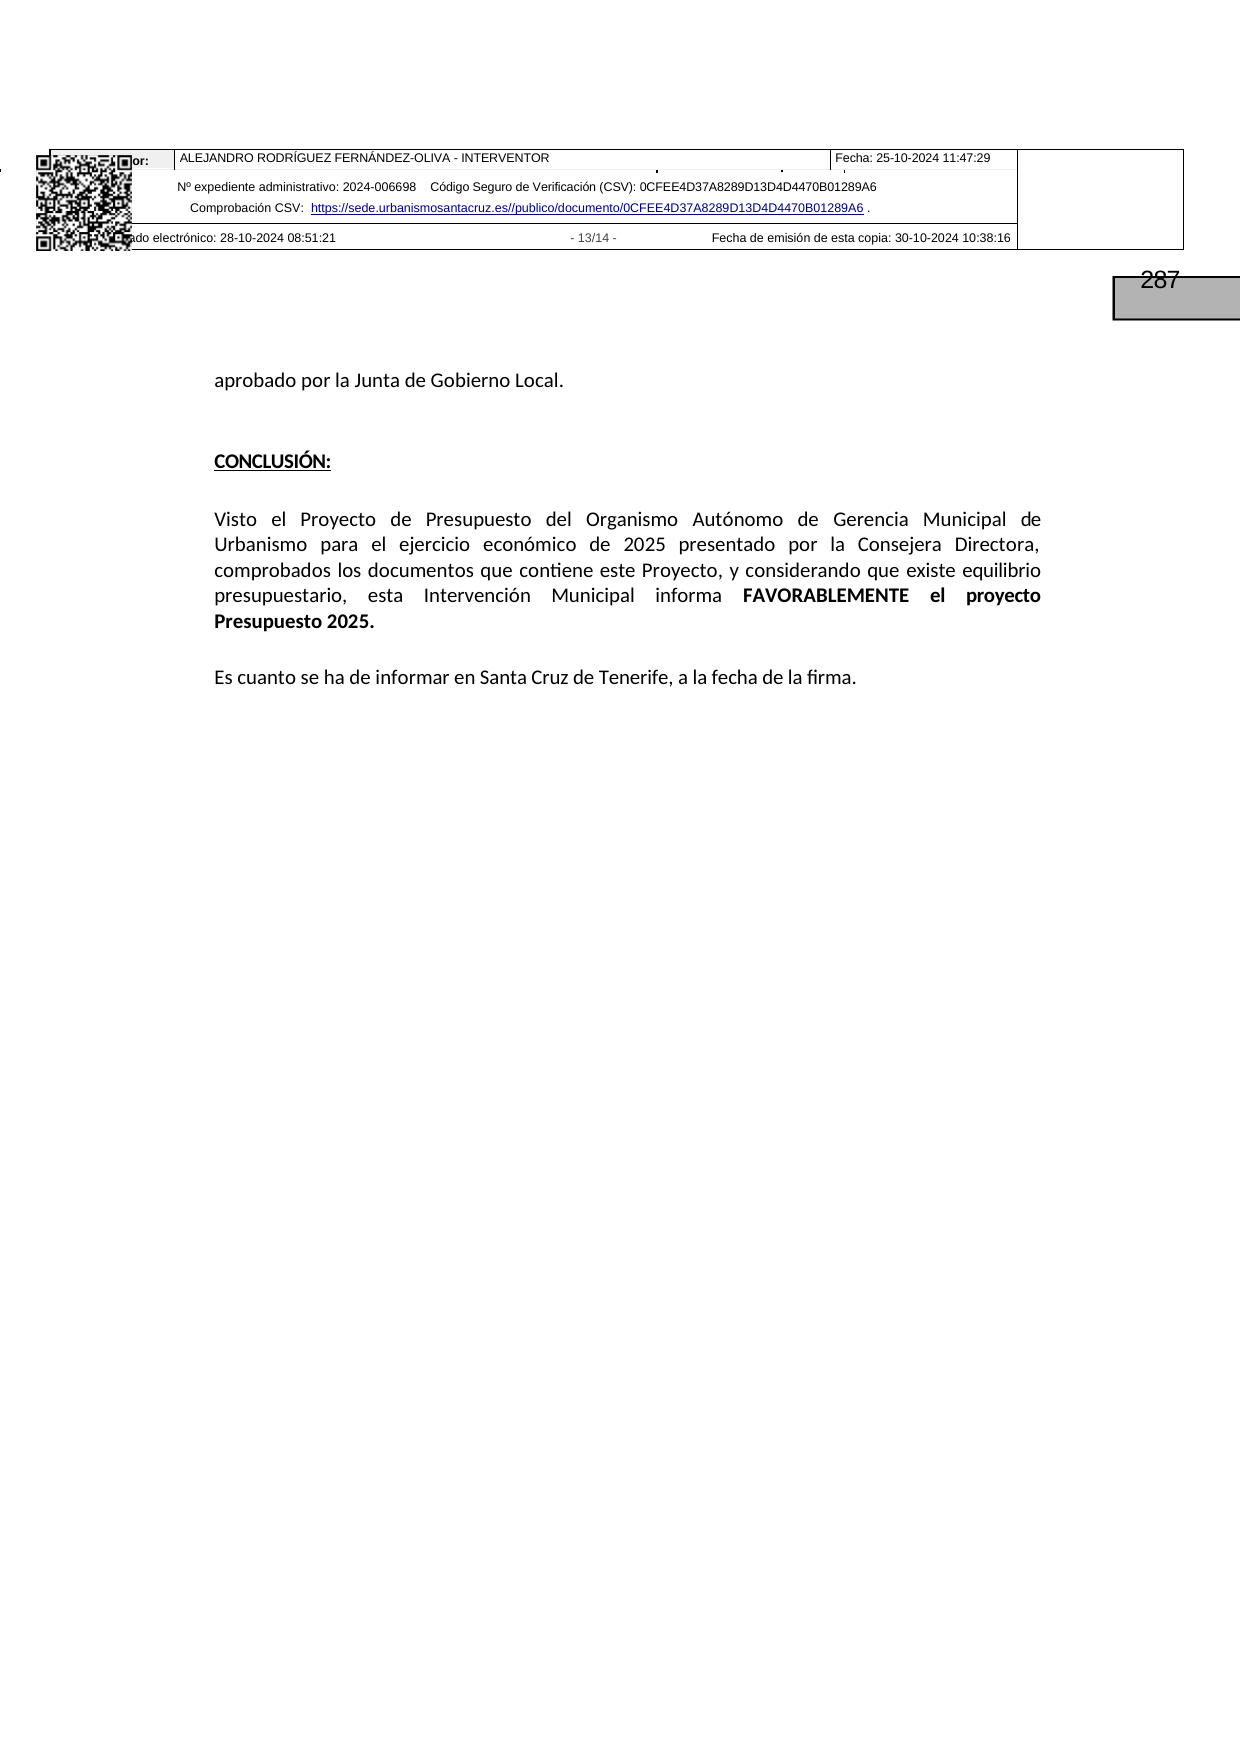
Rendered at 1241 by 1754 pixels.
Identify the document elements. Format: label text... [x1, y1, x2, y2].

text aprobado por la Junta de Gobierno Local. [214, 371, 1190, 392]
text CONCLUSIÓN: [214, 452, 1190, 473]
table_header Firmado por: [51, 150, 174, 168]
text Visto el Proyecto de Presupuesto del Organismo Autónomo de Gerencia Municipal de Urbanismo para el ejercicio económico de 2025 presentado por la Consejera Directora, comprobados los documentos que contiene este Proyecto, y considerando que existe equilibrio presupuestario, esta Intervención Municipal informa FAVORABLEMENTE el proyecto Presupuesto 2025. [214, 506, 1042, 633]
table_header ALEJANDRO RODRÍGUEZ FERNÁNDEZ-OLIVA - INTERVENTOR [175, 150, 830, 168]
table_header [1018, 150, 1183, 249]
table_cell Fecha de sellado electrónico: 28-10-2024 08:51:21 - 13/14 - Fecha de emisión de esta copia: 30-10-2024 10:38:16 [132, 224, 1017, 249]
table_cell Nº expediente administrativo: 2024-006698 Código Seguro de Verificación (CSV): 0CFEE4D37A8289D13D4D4470B01289A6 Comprobación CSV: https://sede.urbanismosantacruz.es//publico/documento/0CFEE4D37A8289D13D4D4470B01289A6 . [175, 170, 1017, 223]
text 287 [1140, 266, 1190, 276]
table_cell [132, 170, 175, 223]
table_header Fecha: 25-10-2024 11:47:29 [831, 150, 1017, 168]
text Es cuanto se ha de informar en Santa Cruz de Tenerife, a la fecha de la firma. [214, 668, 1190, 689]
